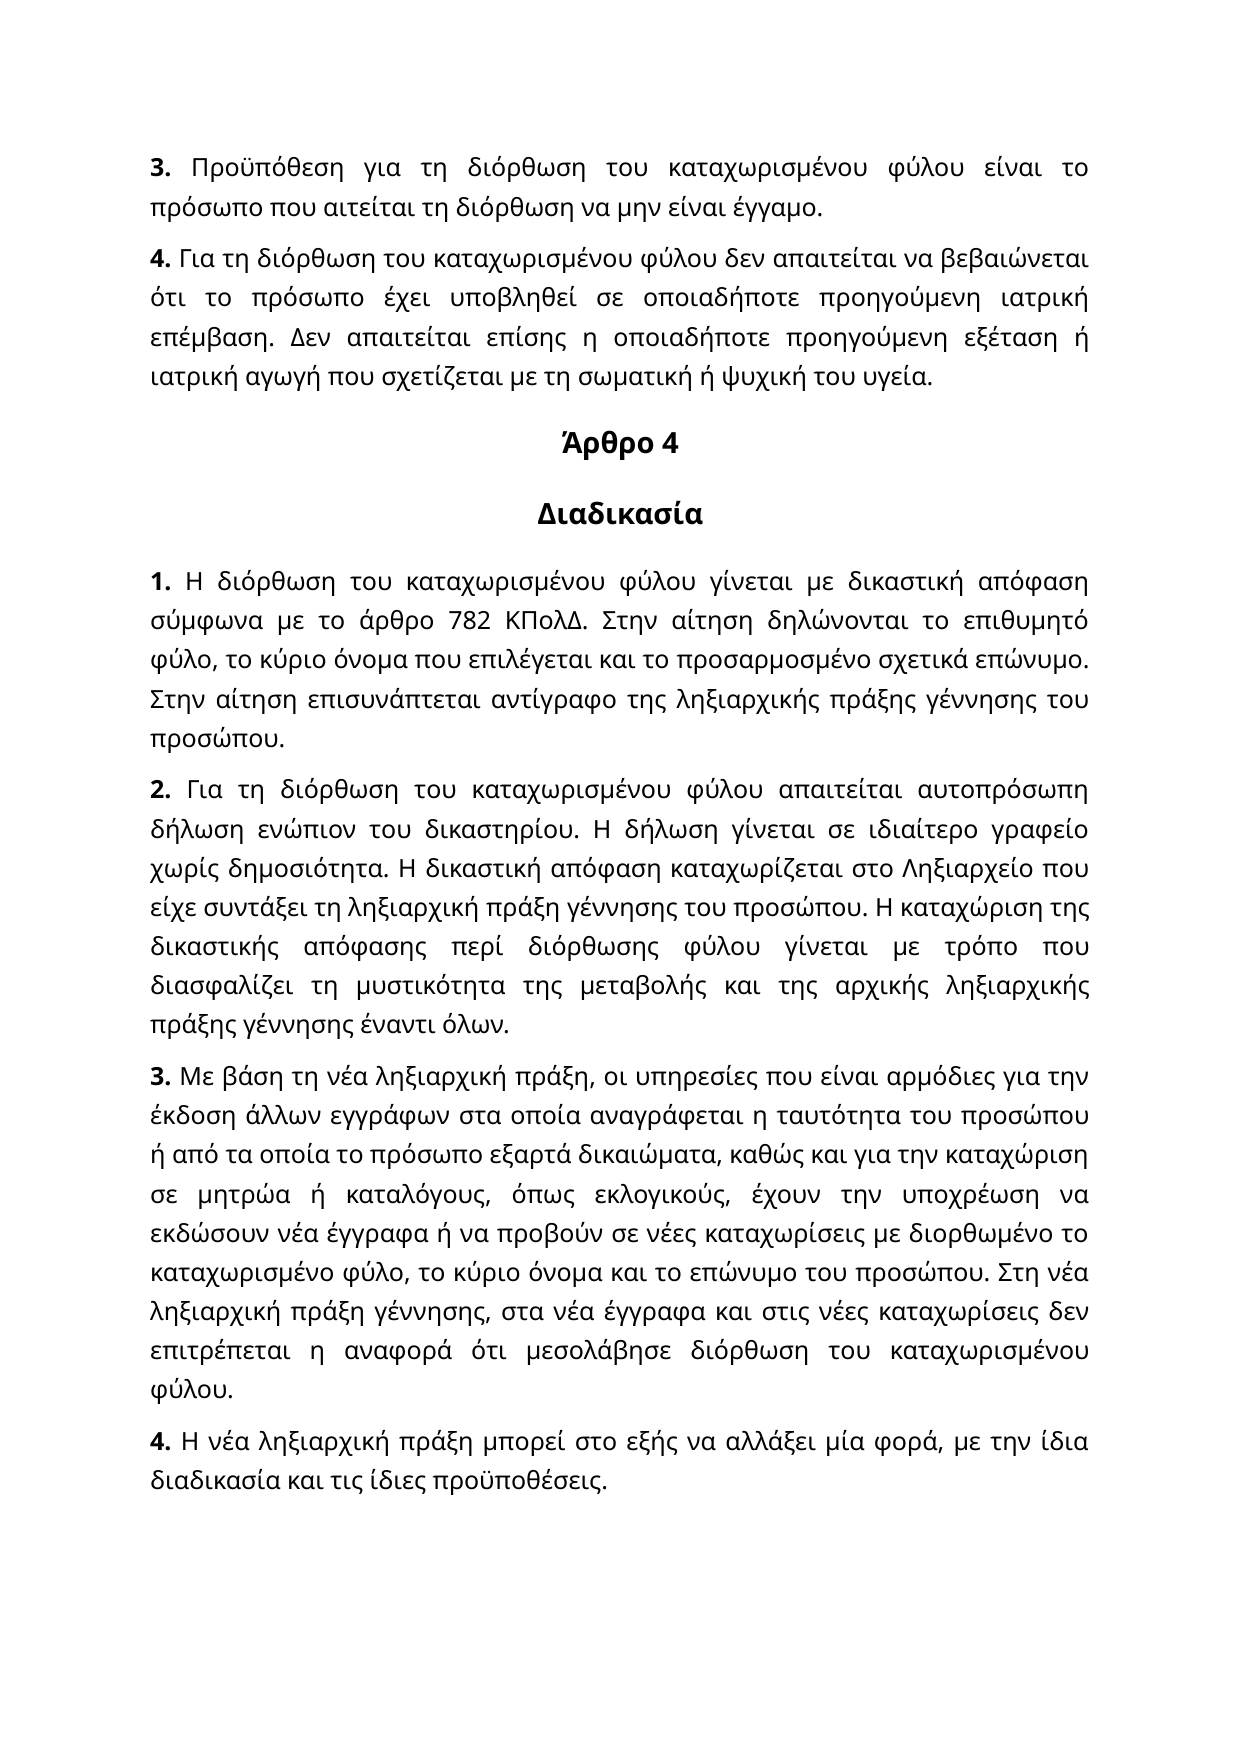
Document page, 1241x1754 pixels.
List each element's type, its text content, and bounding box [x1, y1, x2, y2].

text 2. Για τη διόρθωση του καταχωρισμένου φύλου απαιτείται αυτοπρόσωπη δήλωση ενώπιον του δικαστηρίου. Η δήλωση γίνεται σε ιδιαίτερο γραφείο χωρίς δημοσιότητα. Η δικαστική απόφαση καταχωρίζεται στο Ληξιαρχείο που είχε συντάξει τη ληξιαρχική πράξη γέννησης του προσώπου. Η καταχώριση της δικαστικής απόφασης περί διόρθωσης φύλου γίνεται με τρόπο που διασφαλίζει τη μυστικότητα της μεταβολής και της αρχικής ληξιαρχικής πράξης γέννησης έναντι όλων. [150, 772, 1090, 1041]
text 3. Με βάση τη νέα ληξιαρχική πράξη, οι υπηρεσίες που είναι αρμόδιες για την έκδοση άλλων εγγράφων στα οποία αναγράφεται η ταυτότητα του προσώπου ή από τα οποία το πρόσωπο εξαρτά δικαιώματα, καθώς και για την καταχώριση σε μητρώα ή καταλόγους, όπως εκλογικούς, έχουν την υποχρέωση να εκδώσουν νέα έγγραφα ή να προβούν σε νέες καταχωρίσεις με διορθωμένο το καταχωρισμένο φύλο, το κύριο όνομα και το επώνυμο του προσώπου. Στη νέα ληξιαρχική πράξη γέννησης, στα νέα έγγραφα και στις νέες καταχωρίσεις δεν επιτρέπεται η αναφορά ότι μεσολάβησε διόρθωση του καταχωρισμένου φύλου. [150, 1059, 1090, 1406]
text 1. Η διόρθωση του καταχωρισμένου φύλου γίνεται με δικαστική απόφαση σύμφωνα με το άρθρο 782 ΚΠολΔ. Στην αίτηση δηλώνονται το επιθυμητό φύλο, το κύριο όνομα που επιλέγεται και το προσαρμοσμένο σχετικά επώνυμο. Στην αίτηση επισυνάπτεται αντίγραφο της ληξιαρχικής πράξης γέννησης του προσώπου. [150, 564, 1090, 754]
subtitle Διαδικασία [150, 493, 1090, 533]
text 4. Για τη διόρθωση του καταχωρισμένου φύλου δεν απαιτείται να βεβαιώνεται ότι το πρόσωπο έχει υποβληθεί σε οποιαδήποτε προηγούμενη ιατρική επέμβαση. Δεν απαιτείται επίσης η οποιαδήποτε προηγούμενη εξέταση ή ιατρική αγωγή που σχετίζεται με τη σωματική ή ψυχική του υγεία. [150, 241, 1090, 392]
subtitle Άρθρο 4 [150, 422, 1090, 462]
text 3. Προϋπόθεση για τη διόρθωση του καταχωρισμένου φύλου είναι το πρόσωπο που αιτείται τη διόρθωση να μην είναι έγγαμο. [150, 150, 1090, 223]
text 4. Η νέα ληξιαρχική πράξη μπορεί στο εξής να αλλάξει μία φορά, με την ίδια διαδικασία και τις ίδιες προϋποθέσεις. [150, 1424, 1090, 1497]
